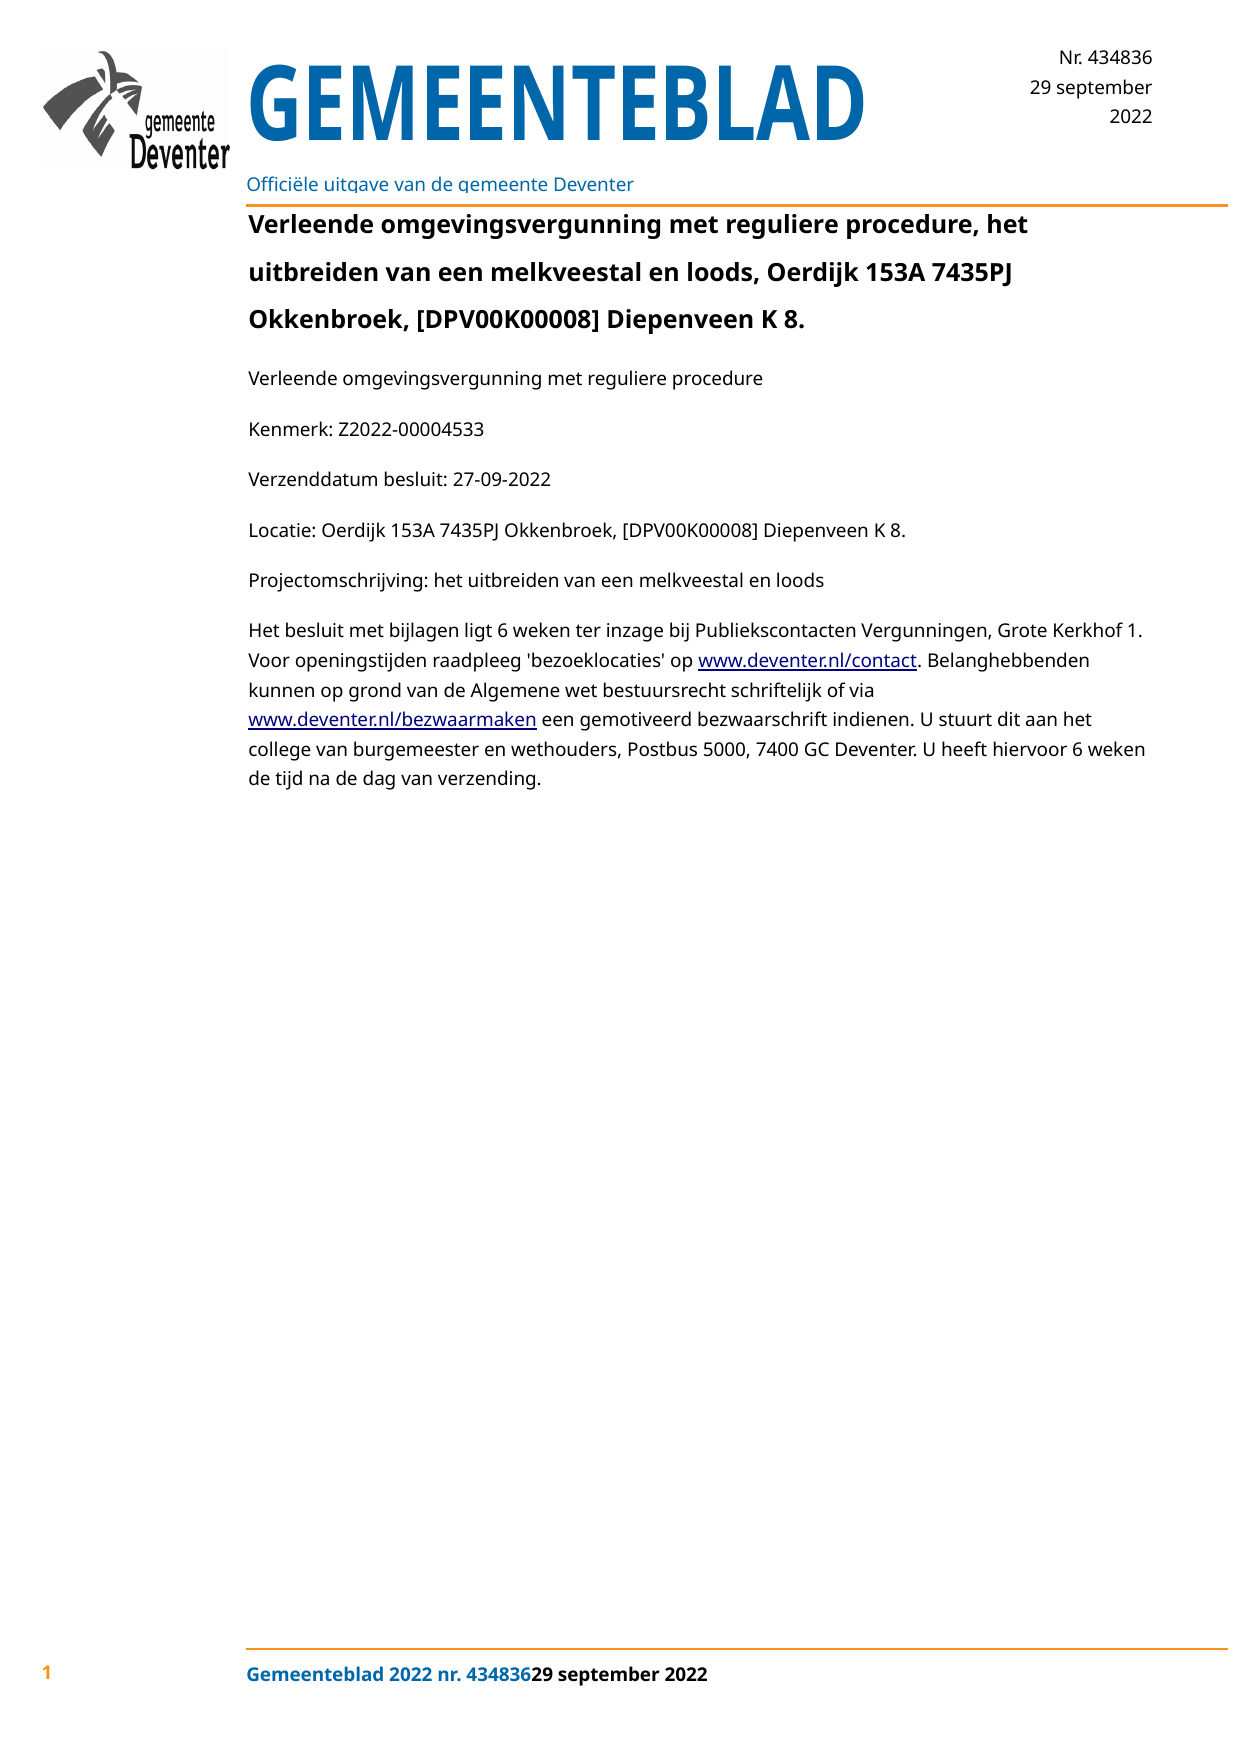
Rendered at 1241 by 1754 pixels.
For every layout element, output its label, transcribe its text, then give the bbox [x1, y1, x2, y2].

picture [41, 47, 231, 172]
text Projectomschrijving: het uitbreiden van een melkveestal en loods [248, 567, 1152, 593]
text Kenmerk: Z2022-00004533 [248, 416, 1152, 442]
text Het besluit met bijlagen ligt 6 weken ter inzage bij Publiekscontacten Vergunningen, Grote Kerkhof 1. Voor openingstijden raadpleeg 'bezoeklocaties' op www.deventer.nl/contact. Belanghebbenden kunnen op grond van de Algemene wet bestuursrecht schriftelijk of via www.deventer.nl/bezwaarmaken een gemotiveerd bezwaarschrift indienen. U stuurt dit aan het college van burgemeester en wethouders, Postbus 5000, 7400 GC Deventer. U heeft hiervoor 6 weken de tijd na de dag van verzending. [248, 618, 1152, 791]
text Verzenddatum besluit: 27-09-2022 [248, 466, 1152, 492]
text Verleende omgevingsvergunning met reguliere procedure [248, 366, 1152, 391]
text Locatie: Oerdijk 153A 7435PJ Okkenbroek, [DPV00K00008] Diepenveen K 8. [248, 517, 1152, 542]
text Verleende omgevingsvergunning met reguliere procedure, het uitbreiden van een melkveestal en loods, Oerdijk 153A 7435PJ Okkenbroek, [DPV00K00008] Diepenveen K 8. [248, 207, 1152, 336]
